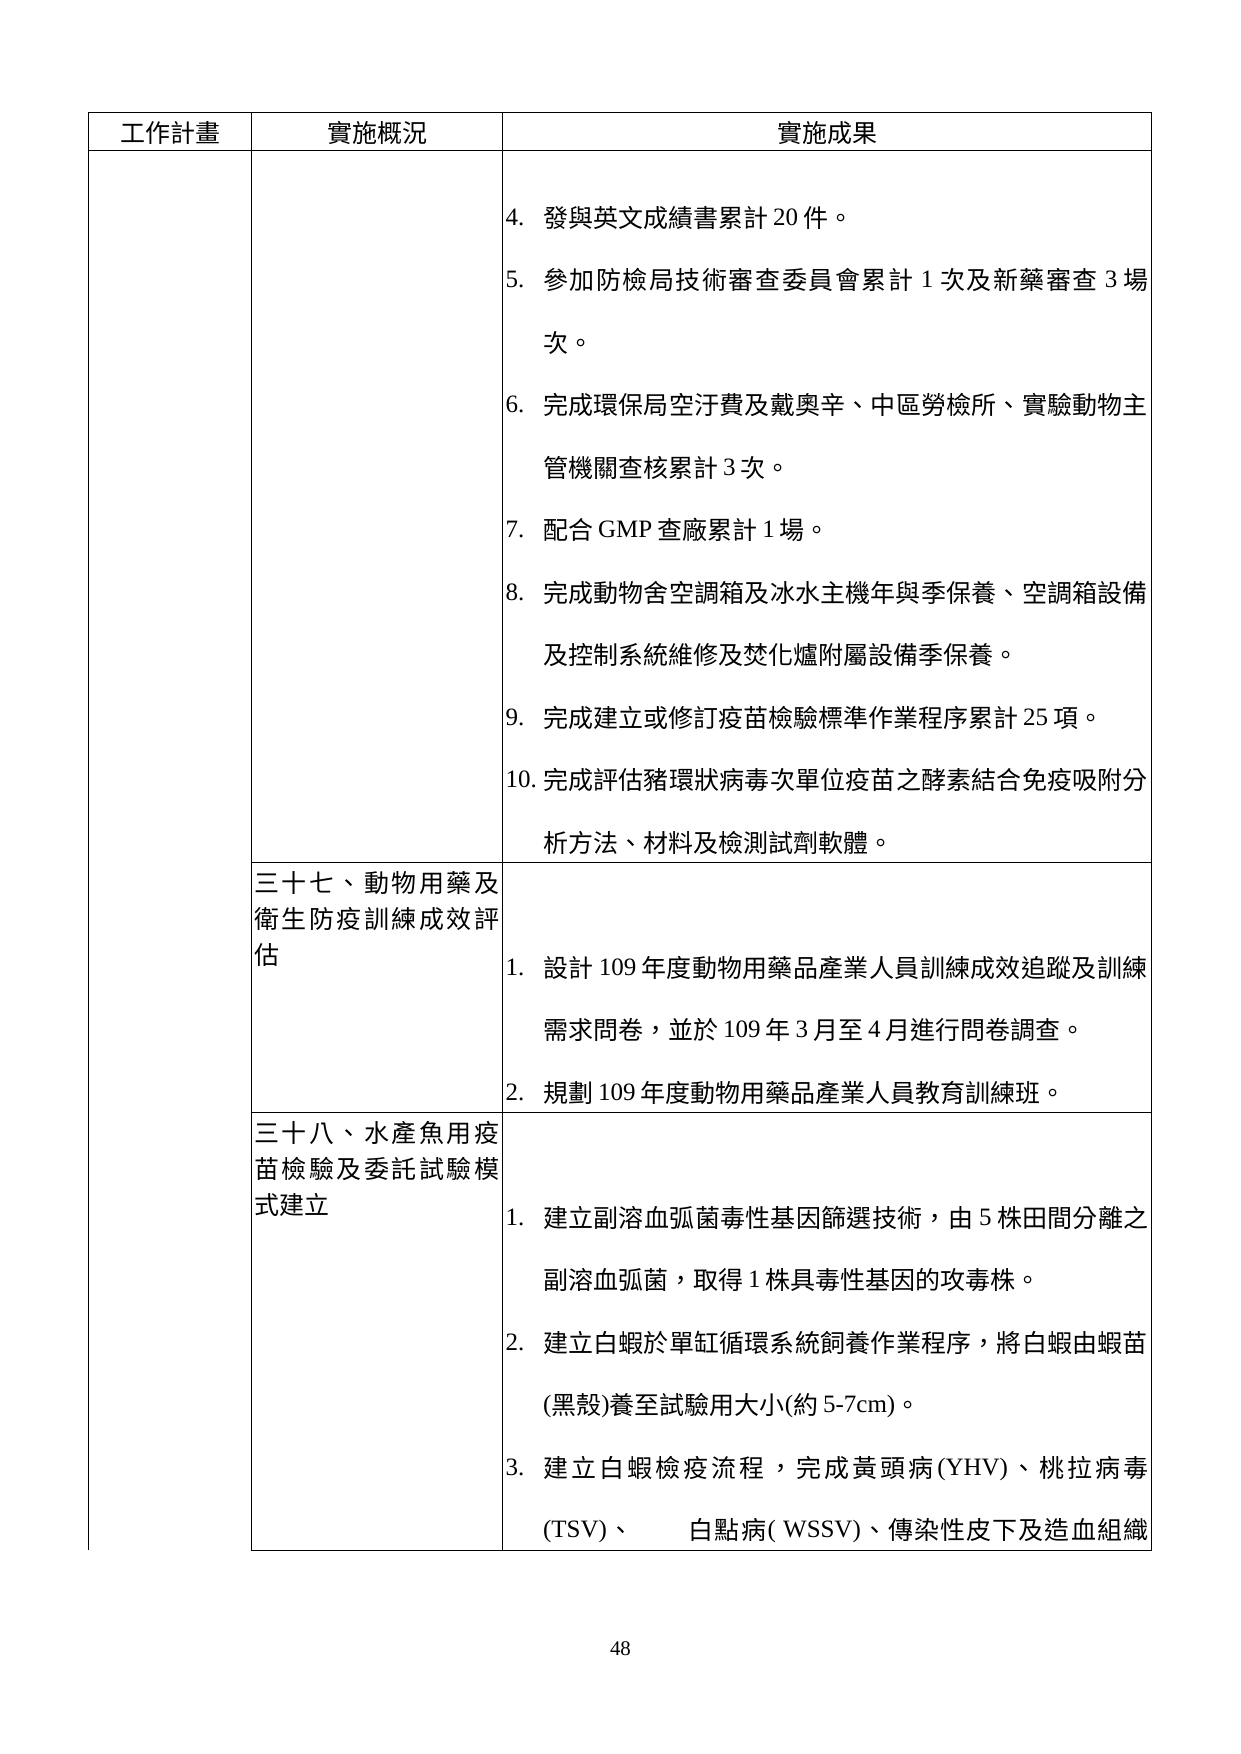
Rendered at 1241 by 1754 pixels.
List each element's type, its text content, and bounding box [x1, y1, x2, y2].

table_cell [89, 151, 251, 1550]
table_cell 三十七、動物用藥及衛生防疫訓練成效評估 [252, 863, 502, 1112]
table_cell 動物用生物藥品逐批檢驗累計523件，合格率99.4%；新藥檢驗累計5件，合格率100%；外銷疫苗累計2件，合格率100%。 完成在職人員教育訓練累計46項次305人次。 發與TAF成績書累計6件。 發與英文成績書累計20件。 參加防檢局技術審查委員會累計1次及新藥審查3場次。 完成環保局空汙費及戴奧辛、中區勞檢所、實驗動物主管機關查核累計3次。 配合GMP查廠累計1場。 完成動物舍空調箱及冰水主機年與季保養、空調箱設備及控制系統維修及焚化爐附屬設備季保養。 完成建立或修訂疫苗檢驗標準作業程序累計25項。 完成評估豬環狀病毒次單位疫苗之酵素結合免疫吸附分析方法、材料及檢測試劑軟體。 [503, 151, 1151, 862]
table_header 工作計畫 [89, 113, 251, 149]
table_cell 建立副溶血弧菌毒性基因篩選技術，由5株田間分離之副溶血弧菌，取得1株具毒性基因的攻毒株。 建立白蝦於單缸循環系統飼養作業程序，將白蝦由蝦苗(黑殼)養至試驗用大小(約5-7cm)。 建立白蝦檢疫流程，完成黃頭病(YHV)、桃拉病毒(TSV)、 白點病( WSSV)、傳染性皮下及造血組織 [503, 1113, 1151, 1550]
table_cell [252, 151, 502, 862]
table_cell 三十八、水產魚用疫苗檢驗及委託試驗模式建立 [252, 1113, 502, 1550]
table_header 實施成果 [503, 113, 1151, 149]
table_header 實施概況 [252, 113, 502, 149]
table_cell 設計109年度動物用藥品產業人員訓練成效追蹤及訓練需求問卷，並於109年3月至4月進行問卷調查。 規劃109年度動物用藥品產業人員教育訓練班。 [503, 863, 1151, 1112]
